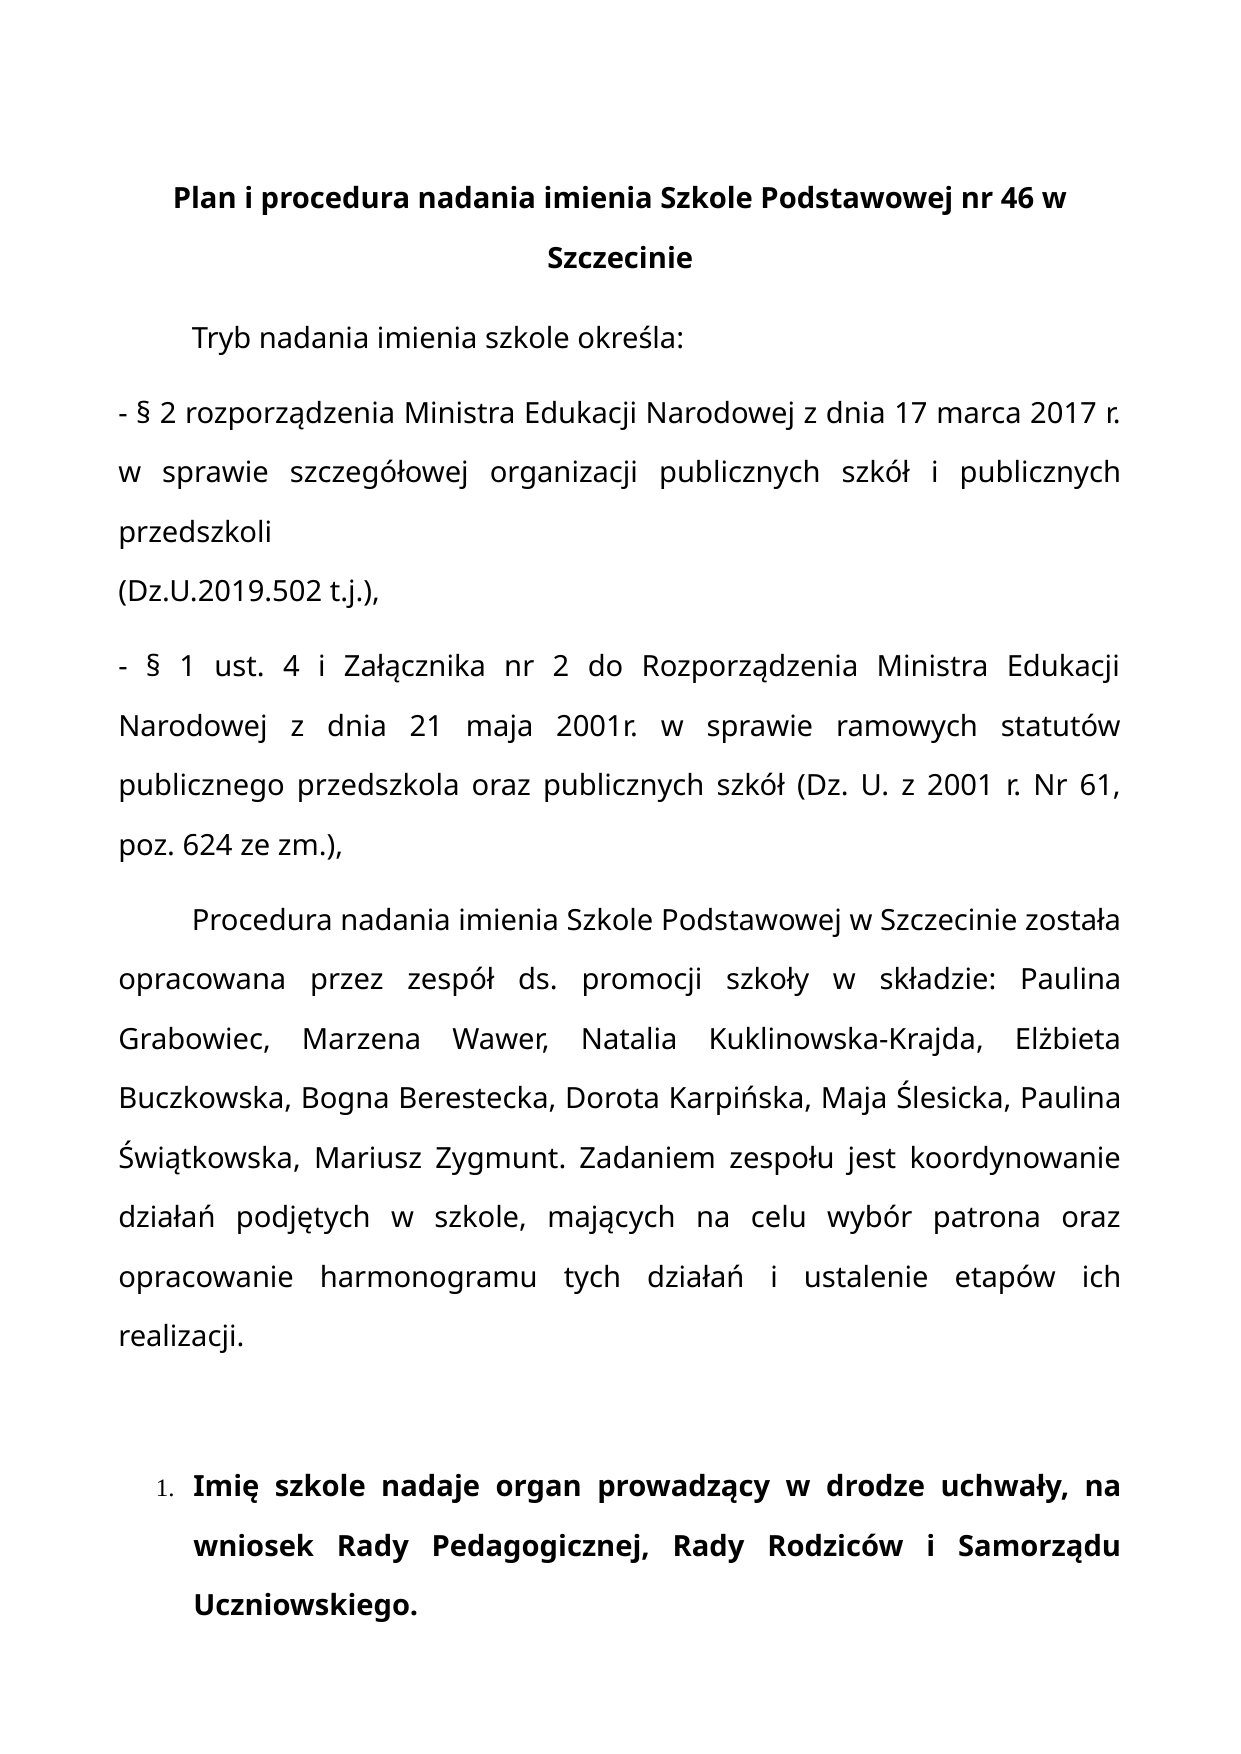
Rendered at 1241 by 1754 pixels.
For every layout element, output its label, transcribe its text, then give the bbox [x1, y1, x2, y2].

text - § 2 rozporządzenia Ministra Edukacji Narodowej z dnia 17 marca 2017 r. w sprawie szczegółowej organizacji publicznych szkół i publicznych przedszkoli (Dz.U.2019.502 t.j.), [118, 392, 1122, 610]
list Imię szkole nadaje organ prowadzący w drodze uchwały, na wniosek Rady Pedagogicznej, Rady Rodziców i Samorządu Uczniowskiego. [156, 1466, 1122, 1624]
text Tryb nadania imienia szkole określa: [118, 317, 1122, 357]
text Plan i procedura nadania imienia Szkole Podstawowej nr 46 w Szczecinie [118, 118, 1122, 277]
text Procedura nadania imienia Szkole Podstawowej w Szczecinie została opracowana przez zespół ds. promocji szkoły w składzie: Paulina Grabowiec, Marzena Wawer, Natalia Kuklinowska-Krajda, Elżbieta Buczkowska, Bogna Berestecka, Dorota Karpińska, Maja Ślesicka, Paulina Świątkowska, Mariusz Zygmunt. Zadaniem zespołu jest koordynowanie działań podjętych w szkole, mających na celu wybór patrona oraz opracowanie harmonogramu tych działań i ustalenie etapów ich realizacji. [118, 899, 1122, 1355]
text - § 1 ust. 4 i Załącznika nr 2 do Rozporządzenia Ministra Edukacji Narodowej z dnia 21 maja 2001r. w sprawie ramowych statutów publicznego przedszkola oraz publicznych szkół (Dz. U. z 2001 r. Nr 61, poz. 624 ze zm.), [118, 646, 1122, 864]
